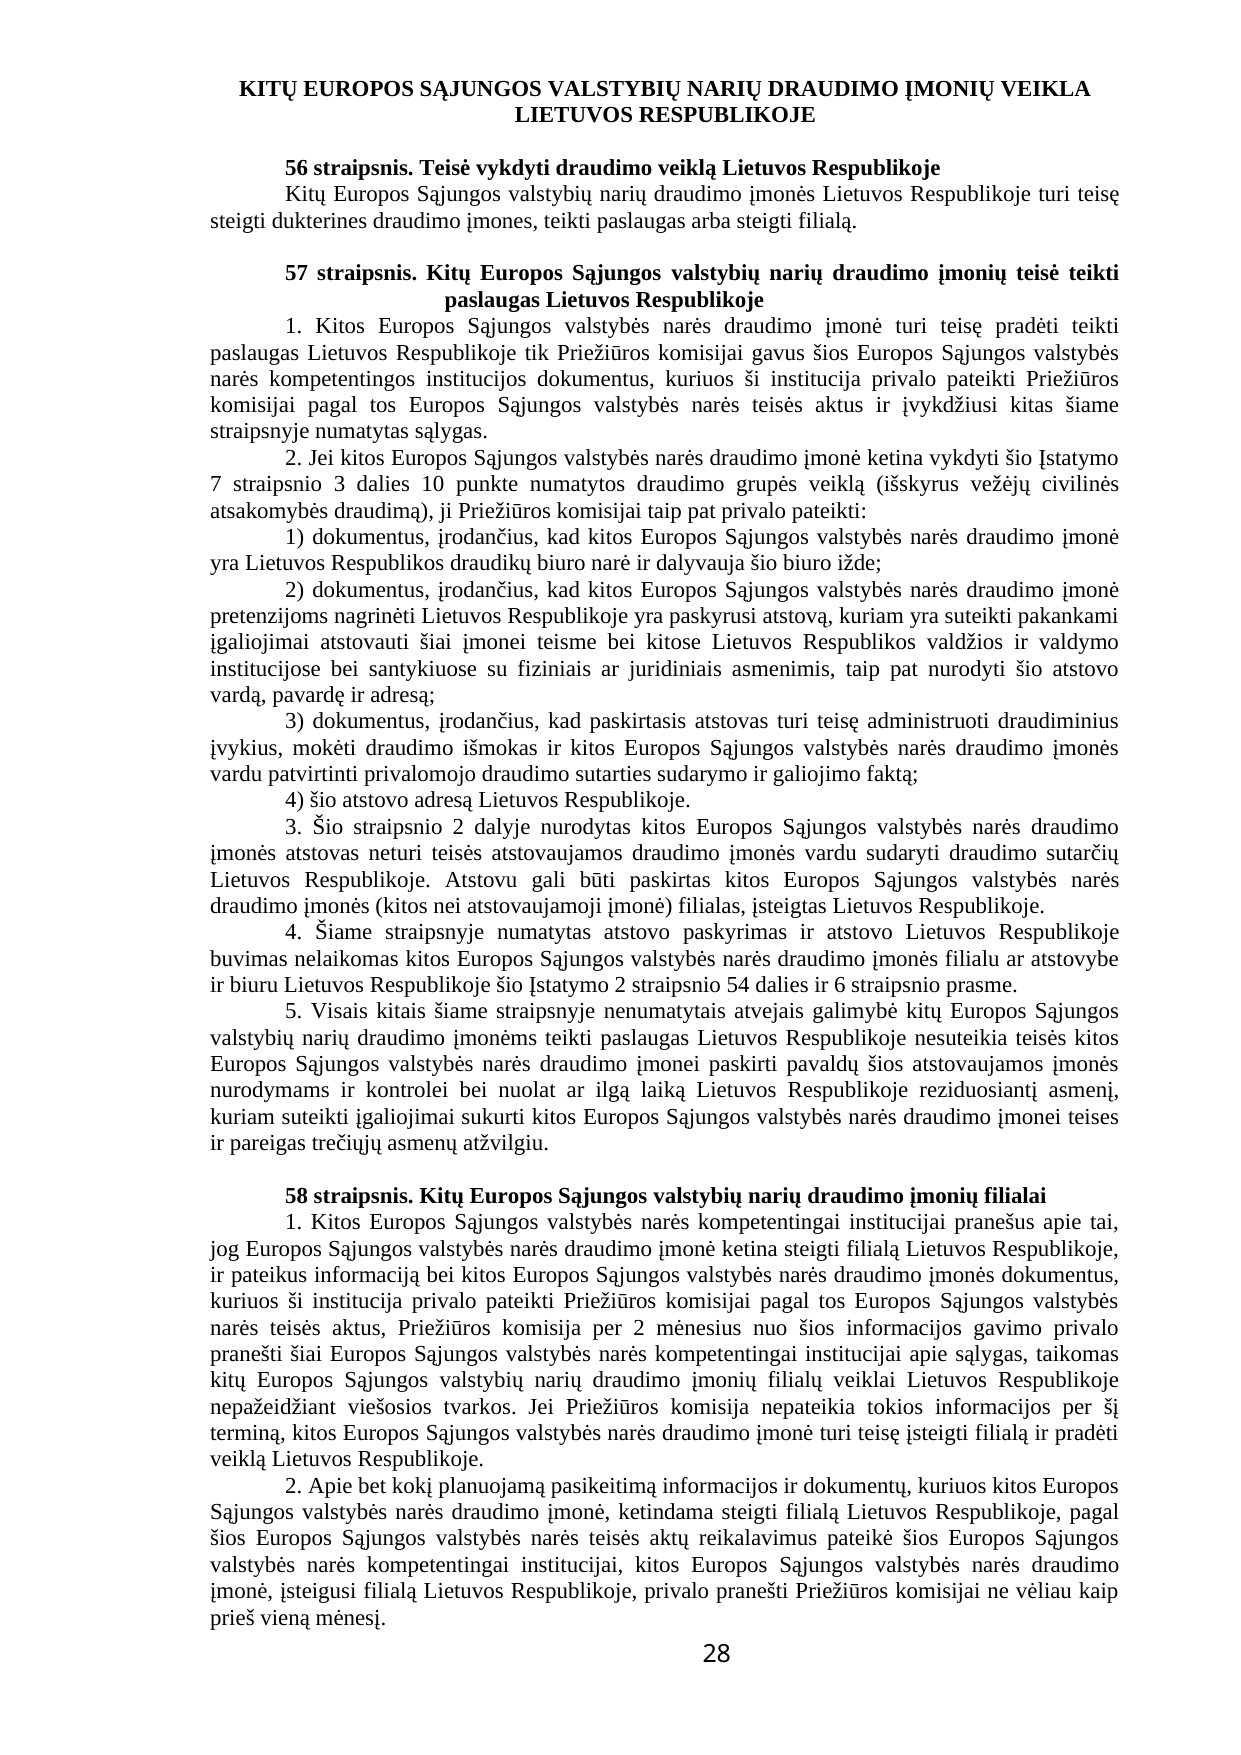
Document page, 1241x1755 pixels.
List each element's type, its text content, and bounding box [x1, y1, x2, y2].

text 5. Visais kitais šiame straipsnyje nenumatytais atvejais galimybė kitų Europos Sąjungos valstybių narių draudimo įmonėms teikti paslaugas Lietuvos Respublikoje nesuteikia teisės kitos Europos Sąjungos valstybės narės draudimo įmonei paskirti pavaldų šios atstovaujamos įmonės nurodymams ir kontrolei bei nuolat ar ilgą laiką Lietuvos Respublikoje reziduosiantį asmenį, kuriam suteikti įgaliojimai sukurti kitos Europos Sąjungos valstybės narės draudimo įmonei teises ir pareigas trečiųjų asmenų atžvilgiu. [210, 997, 1120, 1156]
text 1) dokumentus, įrodančius, kad kitos Europos Sąjungos valstybės narės draudimo įmonė yra Lietuvos Respublikos draudikų biuro narė ir dalyvauja šio biuro ižde; [210, 523, 1120, 576]
text 1. Kitos Europos Sąjungos valstybės narės kompetentingai institucijai pranešus apie tai, jog Europos Sąjungos valstybės narės draudimo įmonė ketina steigti filialą Lietuvos Respublikoje, ir pateikus informaciją bei kitos Europos Sąjungos valstybės narės draudimo įmonės dokumentus, kuriuos ši institucija privalo pateikti Priežiūros komisijai pagal tos Europos Sąjungos valstybės narės teisės aktus, Priežiūros komisija per 2 mėnesius nuo šios informacijos gavimo privalo pranešti šiai Europos Sąjungos valstybės narės kompetentingai institucijai apie sąlygas, taikomas kitų Europos Sąjungos valstybių narių draudimo įmonių filialų veiklai Lietuvos Respublikoje nepažeidžiant viešosios tvarkos. Jei Priežiūros komisija nepateikia tokios informacijos per šį terminą, kitos Europos Sąjungos valstybės narės draudimo įmonė turi teisę įsteigti filialą ir pradėti veiklą Lietuvos Respublikoje. [210, 1208, 1120, 1472]
text Kitų Europos Sąjungos valstybių narių draudimo įmonės Lietuvos Respublikoje turi teisę steigti dukterines draudimo įmones, teikti paslaugas arba steigti filialą. [210, 180, 1120, 233]
text 1. Kitos Europos Sąjungos valstybės narės draudimo įmonė turi teisę pradėti teikti paslaugas Lietuvos Respublikoje tik Priežiūros komisijai gavus šios Europos Sąjungos valstybės narės kompetentingos institucijos dokumentus, kuriuos ši institucija privalo pateikti Priežiūros komisijai pagal tos Europos Sąjungos valstybės narės teisės aktus ir įvykdžiusi kitas šiame straipsnyje numatytas sąlygas. [210, 312, 1120, 444]
text 56 straipsnis. Teisė vykdyti draudimo veiklą Lietuvos Respublikoje [210, 154, 1120, 180]
text 4) šio atstovo adresą Lietuvos Respublikoje. [210, 787, 1120, 813]
text 2. Jei kitos Europos Sąjungos valstybės narės draudimo įmonė ketina vykdyti šio Įstatymo 7 straipsnio 3 dalies 10 punkte numatytos draudimo grupės veiklą (išskyrus vežėjų civilinės atsakomybės draudimą), ji Priežiūros komisijai taip pat privalo pateikti: [210, 444, 1120, 523]
text 4. Šiame straipsnyje numatytas atstovo paskyrimas ir atstovo Lietuvos Respublikoje buvimas nelaikomas kitos Europos Sąjungos valstybės narės draudimo įmonės filialu ar atstovybe ir biuru Lietuvos Respublikoje šio Įstatymo 2 straipsnio 54 dalies ir 6 straipsnio prasme. [210, 918, 1120, 997]
subtitle 58 straipsnis. Kitų Europos Sąjungos valstybių narių draudimo įmonių filialai [285, 1182, 1120, 1208]
text 2. Apie bet kokį planuojamą pasikeitimą informacijos ir dokumentų, kuriuos kitos Europos Sąjungos valstybės narės draudimo įmonė, ketindama steigti filialą Lietuvos Respublikoje, pagal šios Europos Sąjungos valstybės narės teisės aktų reikalavimus pateikė šios Europos Sąjungos valstybės narės kompetentingai institucijai, kitos Europos Sąjungos valstybės narės draudimo įmonė, įsteigusi filialą Lietuvos Respublikoje, privalo pranešti Priežiūros komisijai ne vėliau kaip prieš vieną mėnesį. [210, 1472, 1120, 1630]
text Kitų EUROPOS SĄJUNGOS VALSTYBIŲ NARIŲ DRAUDIMO ĮMONIŲ VEIKLA LIETUVOS RESPUBLIKOJE [210, 75, 1120, 128]
text 3) dokumentus, įrodančius, kad paskirtasis atstovas turi teisę administruoti draudiminius įvykius, mokėti draudimo išmokas ir kitos Europos Sąjungos valstybės narės draudimo įmonės vardu patvirtinti privalomojo draudimo sutarties sudarymo ir galiojimo faktą; [210, 707, 1120, 787]
text 3. Šio straipsnio 2 dalyje nurodytas kitos Europos Sąjungos valstybės narės draudimo įmonės atstovas neturi teisės atstovaujamos draudimo įmonės vardu sudaryti draudimo sutarčių Lietuvos Respublikoje. Atstovu gali būti paskirtas kitos Europos Sąjungos valstybės narės draudimo įmonės (kitos nei atstovaujamoji įmonė) filialas, įsteigtas Lietuvos Respublikoje. [210, 813, 1120, 918]
text 2) dokumentus, įrodančius, kad kitos Europos Sąjungos valstybės narės draudimo įmonė pretenzijoms nagrinėti Lietuvos Respublikoje yra paskyrusi atstovą, kuriam yra suteikti pakankami įgaliojimai atstovauti šiai įmonei teisme bei kitose Lietuvos Respublikos valdžios ir valdymo institucijose bei santykiuose su fiziniais ar juridiniais asmenimis, taip pat nurodyti šio atstovo vardą, pavardę ir adresą; [210, 576, 1120, 707]
text 57 straipsnis. Kitų Europos Sąjungos valstybių narių draudimo įmonių teisė teikti paslaugas Lietuvos Respublikoje [285, 259, 1120, 312]
